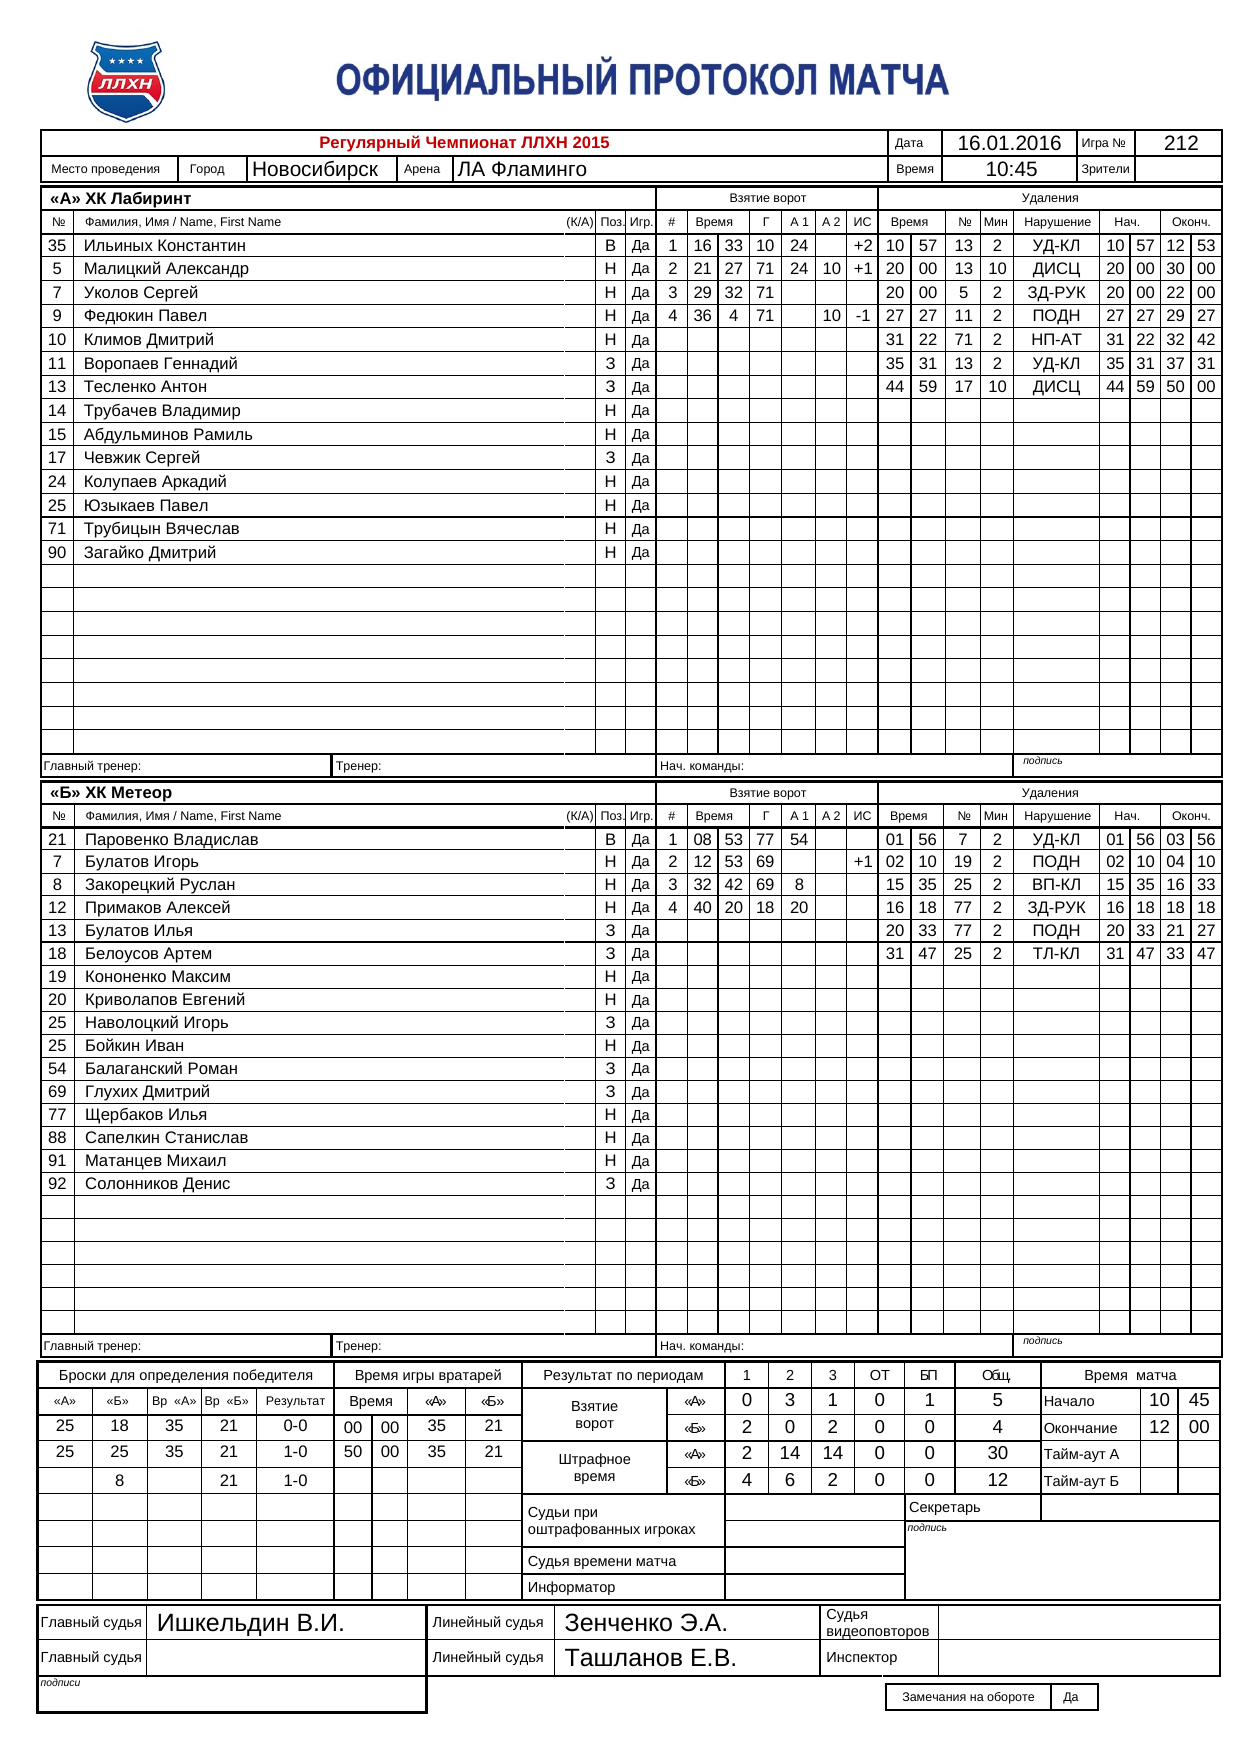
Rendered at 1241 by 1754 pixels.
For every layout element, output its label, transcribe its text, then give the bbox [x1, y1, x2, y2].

table_cell [816, 328, 846, 351]
table_cell [981, 565, 1013, 587]
table_cell Да [626, 1012, 655, 1033]
table_cell [39, 1521, 92, 1546]
table_cell [1014, 1242, 1099, 1264]
table_cell [657, 494, 687, 516]
table_cell [335, 1574, 371, 1599]
table_cell [847, 683, 877, 706]
table_cell [1192, 565, 1221, 587]
table_cell [74, 565, 564, 587]
table_cell [565, 518, 595, 540]
table_cell 12 [42, 896, 74, 918]
table_cell [750, 1219, 781, 1241]
table_cell [782, 707, 815, 729]
table_cell [939, 1640, 1219, 1675]
table_cell [202, 1494, 256, 1520]
table_cell [657, 376, 687, 398]
table_cell [719, 1173, 749, 1195]
table_cell [847, 376, 877, 398]
table_cell [816, 1288, 846, 1310]
table_cell [1192, 989, 1221, 1011]
table_cell [939, 1606, 1219, 1639]
table_cell [565, 494, 595, 516]
table_cell [782, 920, 815, 941]
table_cell З [596, 943, 625, 964]
table_cell № [42, 211, 73, 233]
table_cell 01 [879, 829, 910, 849]
table_cell [202, 1547, 256, 1573]
table_cell 0 [726, 1389, 768, 1413]
table_cell 2 [981, 943, 1013, 964]
table_header Время игры вратарей [335, 1363, 521, 1387]
table_cell 18 [750, 896, 781, 918]
table_cell [816, 399, 846, 422]
table_cell [816, 920, 846, 941]
table_cell [912, 1127, 943, 1149]
table_cell [847, 446, 877, 469]
table_cell 5 [42, 257, 73, 280]
table_cell [782, 1265, 815, 1287]
table_cell 17 [42, 446, 73, 469]
table_cell [847, 1219, 877, 1241]
table_cell Да [626, 352, 655, 374]
table_cell [847, 896, 877, 918]
table_cell Тренер: [333, 755, 655, 776]
table_cell Да [626, 446, 655, 469]
table_cell [1014, 730, 1099, 753]
table_cell [719, 1196, 749, 1218]
table_cell [946, 588, 980, 611]
table_cell [750, 1058, 781, 1079]
table_cell [565, 470, 595, 493]
table_cell Да [626, 920, 655, 941]
table_cell [1131, 636, 1160, 658]
table_cell [1014, 659, 1099, 682]
table_cell [981, 1196, 1013, 1218]
table_cell Игр. [626, 805, 655, 826]
table_cell [719, 470, 749, 493]
table_cell [1131, 1058, 1160, 1079]
table_cell [816, 423, 846, 445]
table_cell 20 [719, 896, 749, 918]
table_cell Нарушение [1014, 211, 1099, 233]
table_cell [1192, 1104, 1221, 1126]
table_cell 19 [944, 850, 980, 872]
table_cell [657, 328, 687, 351]
table_cell [750, 494, 781, 516]
table_cell [719, 541, 749, 564]
table_cell [657, 683, 687, 706]
table_cell 8 [93, 1468, 147, 1493]
table_cell [688, 1104, 717, 1126]
table_cell [981, 1288, 1013, 1310]
table_cell [946, 446, 980, 469]
table_cell [257, 1547, 333, 1573]
table_cell [1192, 1012, 1221, 1033]
table_cell [946, 494, 980, 516]
table_cell [912, 989, 943, 1011]
table_cell [428, 1677, 882, 1711]
table_cell [1161, 1035, 1190, 1057]
table_cell 18 [42, 943, 74, 964]
table_cell [719, 399, 749, 422]
table_cell 35 [912, 874, 943, 895]
table_cell [981, 730, 1013, 753]
table_cell [750, 376, 781, 398]
table_cell [981, 1104, 1013, 1126]
table_cell [912, 683, 945, 706]
table_cell [1100, 989, 1129, 1011]
table_cell [879, 1242, 910, 1264]
table_cell [719, 966, 749, 987]
table_cell «А» [668, 1389, 724, 1413]
table_cell 0 [769, 1415, 811, 1440]
table_cell 6 [769, 1468, 811, 1493]
table_cell Н [596, 896, 625, 918]
table_cell 18 [93, 1416, 147, 1440]
table_cell [257, 1494, 333, 1520]
table_cell [565, 989, 595, 1011]
table_cell [1100, 541, 1129, 564]
table_cell 2 [812, 1415, 854, 1440]
table_cell [626, 683, 655, 706]
table_cell 17 [946, 376, 980, 398]
table_cell 35 [879, 352, 910, 374]
table_cell 35 [408, 1441, 465, 1467]
table_cell [1100, 588, 1129, 611]
table_cell 44 [1100, 376, 1129, 398]
table_cell [688, 659, 717, 682]
table_cell [373, 1547, 407, 1573]
table_cell Начало [1042, 1389, 1140, 1413]
table_cell [1100, 423, 1129, 445]
table_cell [626, 1311, 655, 1333]
table_cell [981, 1058, 1013, 1079]
table_cell [1192, 446, 1221, 469]
table_cell [847, 565, 877, 587]
picture [5, 28, 1179, 129]
table_cell [657, 588, 687, 611]
table_cell [626, 588, 655, 611]
table_cell +1 [847, 257, 877, 280]
table_cell [750, 470, 781, 493]
table_cell Кононенко Максим [75, 966, 564, 987]
table_cell 24 [782, 257, 815, 280]
table_cell [657, 1012, 687, 1033]
table_cell Тайм-аут А [1042, 1441, 1140, 1467]
table_cell [1161, 1012, 1190, 1033]
table_cell 00 [912, 281, 945, 303]
table_cell Уколов Сергей [74, 281, 564, 303]
table_cell А 2 [816, 211, 846, 233]
table_cell [1014, 446, 1099, 469]
table_cell Да [626, 518, 655, 540]
table_cell [1192, 1035, 1221, 1057]
table_cell [981, 1150, 1013, 1172]
table_cell [75, 1242, 564, 1264]
table_cell [946, 707, 980, 729]
table_cell [1131, 588, 1160, 611]
table_cell Вр «Б» [202, 1389, 256, 1413]
table_cell 2 [981, 850, 1013, 872]
table_cell ЗД-РУК [1014, 896, 1099, 918]
table_cell [1141, 1468, 1177, 1493]
table_cell [879, 446, 910, 469]
table_cell [148, 1574, 201, 1599]
table_cell Да [626, 896, 655, 918]
table_cell Время [879, 211, 945, 233]
table_cell Щербаков Илья [75, 1104, 564, 1126]
table_cell [847, 612, 877, 634]
table_cell 21 [1161, 920, 1190, 941]
table_cell [565, 565, 595, 587]
table_cell [750, 446, 781, 469]
table_cell [596, 612, 625, 634]
table_cell подпись [906, 1522, 1219, 1599]
table_cell [1161, 446, 1190, 469]
table_cell [1100, 1058, 1129, 1079]
table_cell 27 [1192, 305, 1221, 327]
table_cell [750, 328, 781, 351]
table_cell [816, 1081, 846, 1103]
table_cell Штрафное время [523, 1442, 666, 1493]
table_cell 33 [1161, 943, 1190, 964]
table_cell Да [626, 1104, 655, 1126]
table_cell [688, 1035, 717, 1057]
table_cell [816, 446, 846, 469]
table_cell Да [626, 470, 655, 493]
table_cell [816, 659, 846, 682]
table_cell [912, 494, 945, 516]
table_cell 4 [726, 1468, 768, 1493]
table_cell [565, 636, 595, 658]
table_cell [1100, 1081, 1129, 1103]
table_cell [466, 1547, 521, 1573]
table_cell [719, 352, 749, 374]
table_cell [981, 1265, 1013, 1287]
table_cell [879, 1173, 910, 1195]
table_cell [816, 1196, 846, 1218]
table_cell [782, 281, 815, 303]
table_cell [944, 1288, 980, 1310]
table_cell [816, 850, 846, 872]
table_cell Н [596, 1035, 625, 1057]
table_cell [1192, 1311, 1221, 1333]
table_cell 25 [42, 1035, 74, 1057]
table_cell 5 [946, 281, 980, 303]
table_cell [565, 683, 595, 706]
table_cell [1100, 470, 1129, 493]
table_cell [148, 1547, 201, 1573]
table_cell [944, 1150, 980, 1172]
table_cell [565, 281, 595, 303]
table_cell [883, 1677, 1220, 1681]
table_cell [626, 1196, 655, 1218]
table_cell 25 [93, 1441, 147, 1467]
table_cell Загайко Дмитрий [74, 541, 564, 564]
table_cell [1131, 1035, 1160, 1057]
table_cell [1131, 966, 1160, 987]
table_cell [1014, 541, 1099, 564]
table_cell [912, 1265, 943, 1287]
table_cell [981, 636, 1013, 658]
table_cell 69 [750, 874, 781, 895]
table_cell [719, 565, 749, 587]
table_cell [408, 1574, 465, 1599]
table_cell Фамилия, Имя / Name, First Name [74, 211, 565, 233]
table_cell [847, 1035, 877, 1057]
table_cell [719, 1150, 749, 1172]
table_cell [1131, 1012, 1160, 1033]
table_cell З [596, 1058, 625, 1079]
table_cell 10 [1100, 235, 1129, 256]
table_cell 71 [750, 257, 781, 280]
table_cell [657, 989, 687, 1011]
table_cell [719, 989, 749, 1011]
table_cell [719, 494, 749, 516]
table_header Да [1052, 1685, 1097, 1709]
table_cell [750, 683, 781, 706]
table_cell Да [626, 305, 655, 327]
table_cell [847, 829, 877, 849]
table_cell 03 [1161, 829, 1190, 849]
table_cell 2 [726, 1442, 768, 1467]
table_cell [816, 683, 846, 706]
table_cell Оконч. [1161, 805, 1221, 826]
table_cell [657, 399, 687, 422]
table_cell [75, 1196, 564, 1218]
table_cell [847, 943, 877, 964]
table_cell [847, 1311, 877, 1333]
table_cell [1161, 565, 1190, 587]
table_cell [688, 1196, 717, 1218]
table_cell 00 [1192, 376, 1221, 398]
table_cell [1100, 707, 1129, 729]
table_cell [1131, 707, 1160, 729]
table_cell Климов Дмитрий [74, 328, 564, 351]
table_cell [596, 683, 625, 706]
table_cell [750, 588, 781, 611]
table_cell [879, 989, 910, 1011]
table_cell [626, 730, 655, 753]
table_cell 24 [42, 470, 73, 493]
table_cell 2 [981, 896, 1013, 918]
table_header Время матча [1042, 1363, 1219, 1387]
table_cell 7 [944, 829, 980, 849]
table_cell 00 [912, 257, 945, 280]
table_cell [1131, 1288, 1160, 1310]
table_cell 69 [42, 1081, 74, 1103]
table_cell Глухих Дмитрий [75, 1081, 564, 1103]
table_cell 10 [1141, 1389, 1177, 1413]
table_cell Вр «А» [148, 1389, 201, 1413]
table_cell -1 [847, 305, 877, 327]
table_cell 10:45 [943, 157, 1076, 181]
table_cell [912, 1196, 943, 1218]
table_cell [565, 1058, 595, 1079]
table_cell 77 [944, 920, 980, 941]
table_cell [657, 659, 687, 682]
table_cell [688, 1058, 717, 1079]
table_cell Н [596, 1150, 625, 1172]
table_cell [750, 541, 781, 564]
table_cell [726, 1521, 904, 1546]
table_cell [74, 659, 564, 682]
table_cell [596, 1196, 625, 1218]
table_cell [750, 565, 781, 587]
table_cell [782, 1219, 815, 1241]
table_cell 2 [812, 1468, 854, 1493]
table_cell Главный судья [39, 1640, 146, 1675]
table_cell [75, 1288, 564, 1310]
table_cell Н [596, 1104, 625, 1126]
table_cell Да [626, 1058, 655, 1079]
table_cell Криволапов Евгений [75, 989, 564, 1011]
table_cell [847, 1150, 877, 1172]
table_cell [1014, 683, 1099, 706]
table_cell 54 [42, 1058, 74, 1079]
table_cell [782, 518, 815, 540]
table_cell [42, 730, 73, 753]
table_cell [1161, 612, 1190, 634]
table_cell [981, 399, 1013, 422]
table_cell Паровенко Владислав [75, 829, 564, 849]
table_cell 22 [1131, 328, 1160, 351]
table_cell [912, 1104, 943, 1126]
table_cell [1100, 446, 1129, 469]
table_cell [42, 636, 73, 658]
table_cell [912, 966, 943, 987]
table_cell 32 [688, 874, 717, 895]
table_cell Н [596, 328, 625, 351]
table_cell [879, 1081, 910, 1103]
table_cell 16 [1161, 874, 1190, 895]
table_cell [657, 920, 687, 941]
table_cell 00 [373, 1416, 407, 1440]
table_cell Мин [981, 211, 1013, 233]
table_cell [782, 423, 815, 445]
table_header Взятие ворот [657, 188, 877, 209]
table_cell Взятие ворот [523, 1389, 666, 1440]
table_cell Оконч. [1161, 211, 1221, 233]
table_cell Абдульминов Рамиль [74, 423, 564, 445]
table_cell [981, 423, 1013, 445]
table_cell [782, 683, 815, 706]
table_cell 25 [42, 494, 73, 516]
table_cell ДИСЦ [1014, 376, 1099, 398]
table_cell 35 [1131, 874, 1160, 895]
table_cell [688, 1311, 717, 1333]
table_cell 31 [1192, 352, 1221, 374]
table_cell В [596, 235, 625, 256]
table_cell [596, 730, 625, 753]
table_cell [879, 1150, 910, 1172]
table_cell [657, 636, 687, 658]
table_cell [688, 1173, 717, 1195]
table_cell [847, 281, 877, 303]
table_cell Н [596, 257, 625, 280]
table_cell [1161, 541, 1190, 564]
table_cell Мин [981, 805, 1013, 826]
table_cell [1161, 470, 1190, 493]
table_cell [1014, 1035, 1099, 1057]
table_cell [202, 1521, 256, 1546]
table_cell [816, 1173, 846, 1195]
table_cell (К/А) [565, 805, 595, 826]
table_cell [1161, 1265, 1190, 1287]
table_cell [42, 1288, 74, 1310]
table_cell «Б» [668, 1415, 724, 1440]
table_cell [847, 1196, 877, 1218]
table_cell [148, 1494, 201, 1520]
table_cell [1192, 707, 1221, 729]
table_cell [816, 829, 846, 849]
table_cell [726, 1548, 904, 1573]
table_cell 35 [148, 1416, 201, 1440]
table_cell [565, 1311, 595, 1333]
table_cell [782, 1058, 815, 1079]
table_cell ЗД-РУК [1014, 281, 1099, 303]
table_cell [782, 305, 815, 327]
table_cell [1131, 1081, 1160, 1103]
table_cell 25 [944, 943, 980, 964]
table_cell Время [688, 805, 749, 826]
table_cell [816, 1265, 846, 1287]
table_cell [946, 730, 980, 753]
table_cell [688, 1150, 717, 1172]
table_cell [147, 1640, 425, 1675]
table_cell [1161, 588, 1190, 611]
table_cell Да [626, 1035, 655, 1057]
table_cell [1100, 1288, 1129, 1310]
table_cell [912, 541, 945, 564]
table_cell [879, 636, 910, 658]
table_cell [39, 1494, 92, 1520]
table_cell [847, 541, 877, 564]
table_cell [1192, 1196, 1221, 1218]
table_header Игра № [1078, 131, 1134, 155]
table_cell [1161, 1081, 1190, 1103]
table_cell [981, 588, 1013, 611]
table_cell [373, 1574, 407, 1599]
table_cell 10 [816, 305, 846, 327]
table_cell 33 [1131, 920, 1160, 941]
table_cell Да [626, 1127, 655, 1149]
table_cell [408, 1521, 465, 1546]
table_cell [1192, 399, 1221, 422]
table_cell [74, 707, 564, 729]
table_cell 0 [855, 1442, 904, 1467]
table_cell [879, 423, 910, 445]
table_cell 15 [879, 874, 910, 895]
table_cell 21 [202, 1416, 256, 1440]
table_cell Результат [257, 1389, 333, 1413]
table_cell 21 [466, 1416, 521, 1440]
table_cell [42, 612, 73, 634]
table_cell 10 [1192, 850, 1221, 872]
table_cell Секретарь [906, 1495, 1040, 1520]
table_cell 45 [1179, 1389, 1219, 1413]
table_cell З [596, 376, 625, 398]
table_cell [782, 659, 815, 682]
table_cell [782, 399, 815, 422]
table_cell [782, 376, 815, 398]
table_cell [565, 829, 595, 849]
table_cell Тренер: [333, 1335, 655, 1356]
table_cell Юзыкаев Павел [74, 494, 564, 516]
table_cell [1131, 446, 1160, 469]
table_header Броски для определения победителя [39, 1363, 333, 1387]
table_cell З [596, 1081, 625, 1103]
table_cell [816, 281, 846, 303]
table_cell подпись [1014, 755, 1221, 776]
table_cell Воропаев Геннадий [74, 352, 564, 374]
table_cell 24 [782, 235, 815, 256]
table_cell [944, 1242, 980, 1264]
table_cell [944, 1265, 980, 1287]
table_cell Да [626, 494, 655, 516]
table_cell 31 [879, 943, 910, 964]
table_cell [879, 541, 910, 564]
table_cell [1014, 966, 1099, 987]
table_cell 20 [879, 281, 910, 303]
table_cell [657, 707, 687, 729]
table_cell Время [879, 805, 943, 826]
table_header Замечания на обороте [887, 1685, 1050, 1709]
table_cell [1014, 1288, 1099, 1310]
table_cell Поз. [596, 805, 625, 826]
table_cell [719, 730, 749, 753]
table_cell «Б» [93, 1389, 147, 1413]
table_cell [688, 1242, 717, 1264]
table_cell [946, 470, 980, 493]
table_cell [657, 470, 687, 493]
table_cell [981, 446, 1013, 469]
table_cell [719, 446, 749, 469]
table_cell 56 [1192, 829, 1221, 849]
table_cell [565, 1104, 595, 1126]
table_cell [719, 1127, 749, 1149]
table_cell [1100, 1173, 1129, 1195]
table_cell 18 [1131, 896, 1160, 918]
table_cell [981, 612, 1013, 634]
table_cell Линейный судья [428, 1606, 554, 1639]
table_cell Главный тренер: [42, 755, 330, 776]
table_cell Да [626, 257, 655, 280]
table_cell 11 [42, 352, 73, 374]
table_cell 3 [769, 1389, 811, 1413]
table_cell [626, 659, 655, 682]
table_cell [719, 1219, 749, 1241]
table_cell 30 [1161, 257, 1190, 280]
table_cell Да [626, 874, 655, 895]
table_cell [782, 943, 815, 964]
table_cell 13 [42, 376, 73, 398]
table_cell [816, 989, 846, 1011]
table_cell Ильиных Константин [74, 235, 564, 256]
table_cell Информатор [523, 1575, 724, 1599]
table_cell Судьи при оштрафованных игроках [523, 1495, 724, 1546]
table_cell 3 [657, 874, 687, 895]
table_cell 32 [719, 281, 749, 303]
table_cell [1014, 588, 1099, 611]
table_cell [719, 612, 749, 634]
table_cell [981, 1173, 1013, 1195]
table_cell [1100, 966, 1129, 987]
table_cell [373, 1494, 407, 1520]
table_cell [688, 920, 717, 941]
table_cell 27 [912, 305, 945, 327]
table_cell 13 [42, 920, 74, 941]
table_cell [657, 446, 687, 469]
table_cell 12 [956, 1468, 1040, 1493]
table_cell 91 [42, 1150, 74, 1172]
table_cell [688, 423, 717, 445]
table_cell В [596, 829, 625, 849]
table_cell [981, 966, 1013, 987]
table_cell [74, 588, 564, 611]
table_cell Да [626, 281, 655, 303]
table_cell [912, 446, 945, 469]
table_cell [565, 1265, 595, 1287]
table_cell [847, 920, 877, 941]
table_cell [1014, 1311, 1099, 1333]
table_cell [565, 305, 595, 327]
table_cell [657, 1035, 687, 1057]
table_cell Примаков Алексей [75, 896, 564, 918]
table_cell [1014, 565, 1099, 587]
table_cell 31 [879, 328, 910, 351]
table_cell [1014, 1196, 1099, 1218]
table_cell [75, 1265, 564, 1287]
table_cell [1100, 1311, 1129, 1333]
table_cell 2 [981, 281, 1013, 303]
table_cell [596, 565, 625, 587]
table_cell [750, 730, 781, 753]
table_cell [750, 636, 781, 658]
table_cell [565, 1219, 595, 1241]
table_cell З [596, 352, 625, 374]
table_cell Г [750, 805, 781, 826]
table_cell [719, 1288, 749, 1310]
table_cell 36 [688, 305, 717, 327]
table_cell [565, 328, 595, 351]
table_cell Окончание [1042, 1415, 1140, 1440]
table_cell [688, 989, 717, 1011]
table_cell [565, 707, 595, 729]
table_cell Трубачев Владимир [74, 399, 564, 422]
table_cell [816, 518, 846, 540]
table_cell 40 [688, 896, 717, 918]
table_cell [1161, 1242, 1190, 1264]
table_cell [1100, 1012, 1129, 1033]
table_cell [565, 1150, 595, 1172]
table_cell [1136, 157, 1221, 181]
table_cell [688, 943, 717, 964]
table_cell [719, 1265, 749, 1287]
table_cell [688, 376, 717, 398]
table_cell [879, 1265, 910, 1287]
table_cell [257, 1521, 333, 1546]
table_cell [335, 1494, 371, 1520]
table_cell [847, 636, 877, 658]
table_cell Да [626, 850, 655, 872]
table_cell [912, 1081, 943, 1103]
table_cell Н [596, 423, 625, 445]
table_header 212 [1136, 131, 1221, 155]
table_cell 35 [408, 1416, 465, 1440]
table_cell 57 [1131, 235, 1160, 256]
table_cell [1192, 1150, 1221, 1172]
table_cell [1014, 494, 1099, 516]
table_cell [1131, 1311, 1160, 1333]
table_cell Н [596, 399, 625, 422]
table_cell 56 [1131, 829, 1160, 849]
table_cell [719, 920, 749, 941]
table_cell [565, 1012, 595, 1033]
table_cell 25 [42, 1012, 74, 1033]
table_cell [981, 1242, 1013, 1264]
table_cell [626, 565, 655, 587]
table_cell [847, 707, 877, 729]
table_cell [688, 446, 717, 469]
table_cell [408, 1547, 465, 1573]
table_cell 10 [981, 376, 1013, 398]
table_cell 13 [946, 352, 980, 374]
table_cell [1014, 1173, 1099, 1195]
table_cell [750, 1311, 781, 1333]
table_cell [782, 446, 815, 469]
table_cell [879, 470, 910, 493]
table_cell [1131, 1150, 1160, 1172]
table_cell Ишкельдин В.И. [147, 1606, 425, 1639]
table_cell [1099, 1682, 1220, 1711]
table_cell [719, 423, 749, 445]
table_cell [750, 943, 781, 964]
table_cell [782, 1311, 815, 1333]
table_cell [879, 399, 910, 422]
table_cell [782, 966, 815, 987]
table_cell 33 [912, 920, 943, 941]
table_cell [981, 1012, 1013, 1033]
table_cell [565, 399, 595, 422]
table_cell [1192, 730, 1221, 753]
table_cell [688, 730, 717, 753]
table_cell 13 [946, 257, 980, 280]
table_cell 71 [750, 305, 781, 327]
table_cell [657, 565, 687, 587]
table_cell [944, 1173, 980, 1195]
table_cell «Б » [466, 1389, 521, 1413]
table_cell [42, 565, 73, 587]
table_cell З [596, 446, 625, 469]
table_cell [39, 1468, 92, 1493]
table_cell [782, 636, 815, 658]
table_cell [750, 989, 781, 1011]
table_cell [596, 1265, 625, 1287]
table_cell А 1 [782, 805, 815, 826]
table_header Взятие ворот [657, 783, 877, 803]
table_cell Город [179, 157, 246, 181]
table_cell Г [750, 211, 781, 233]
table_cell [1192, 683, 1221, 706]
table_cell [847, 1288, 877, 1310]
table_cell [596, 1219, 625, 1241]
table_cell [657, 1265, 687, 1287]
table_cell [1192, 659, 1221, 682]
table_cell [257, 1574, 333, 1599]
table_cell [816, 896, 846, 918]
table_cell [75, 1311, 564, 1333]
table_cell [816, 1242, 846, 1264]
table_cell [879, 683, 910, 706]
table_cell [1131, 1196, 1160, 1218]
table_cell [688, 470, 717, 493]
table_cell Трубицын Вячеслав [74, 518, 564, 540]
table_header 2 [769, 1363, 811, 1387]
table_cell Главный тренер: [42, 1335, 330, 1356]
table_cell [1131, 1104, 1160, 1126]
table_cell [750, 1265, 781, 1287]
table_cell [565, 446, 595, 469]
table_cell [719, 1104, 749, 1126]
table_cell 18 [1161, 896, 1190, 918]
table_cell [719, 659, 749, 682]
table_cell 22 [912, 328, 945, 351]
table_cell [750, 1196, 781, 1218]
table_cell +1 [847, 850, 877, 872]
table_cell 15 [1100, 874, 1129, 895]
table_cell [726, 1495, 904, 1520]
table_cell 21 [202, 1468, 256, 1493]
table_cell [782, 850, 815, 872]
table_cell Н [596, 850, 625, 872]
table_cell # [657, 805, 687, 826]
table_cell 2 [981, 352, 1013, 374]
table_cell 20 [1100, 920, 1129, 941]
table_cell [1100, 1035, 1129, 1057]
table_cell 31 [912, 352, 945, 374]
table_cell 69 [750, 850, 781, 872]
table_cell [847, 1127, 877, 1149]
table_cell [719, 588, 749, 611]
table_cell Н [596, 518, 625, 540]
table_cell [1131, 1265, 1160, 1287]
table_cell Белоусов Артем [75, 943, 564, 964]
table_cell УД-КЛ [1014, 235, 1099, 256]
table_cell [750, 518, 781, 540]
table_cell [1100, 565, 1129, 587]
table_cell [782, 1012, 815, 1033]
table_cell [93, 1547, 147, 1573]
table_header Удаления [879, 188, 1221, 209]
table_cell [719, 1035, 749, 1057]
table_cell [148, 1521, 201, 1546]
table_cell 7 [42, 281, 73, 303]
table_cell [39, 1547, 92, 1573]
table_cell [816, 1311, 846, 1333]
table_cell [565, 541, 595, 564]
table_cell [1192, 494, 1221, 516]
table_cell 13 [946, 235, 980, 256]
table_cell «Б» [668, 1468, 724, 1493]
table_cell [688, 399, 717, 422]
table_cell [373, 1468, 407, 1493]
table_cell [847, 1104, 877, 1126]
table_cell [750, 352, 781, 374]
table_cell [1161, 966, 1190, 987]
table_cell З [596, 920, 625, 941]
table_cell [1192, 1242, 1221, 1264]
table_cell [782, 730, 815, 753]
table_cell [726, 1575, 904, 1599]
table_cell [1192, 1173, 1221, 1195]
table_cell [816, 1104, 846, 1126]
table_cell [946, 659, 980, 682]
table_cell [719, 707, 749, 729]
table_cell Зрители [1078, 157, 1134, 181]
table_cell Новосибирск [248, 157, 396, 181]
table_cell [1131, 683, 1160, 706]
table_cell 9 [42, 305, 73, 327]
table_cell [847, 1081, 877, 1103]
table_cell Н [596, 874, 625, 895]
table_cell [981, 1311, 1013, 1333]
table_cell [1161, 683, 1190, 706]
table_cell [782, 1173, 815, 1195]
table_cell Чевжик Сергей [74, 446, 564, 469]
table_cell [946, 683, 980, 706]
table_cell 35 [42, 235, 73, 256]
table_cell [688, 1012, 717, 1033]
table_cell [335, 1547, 371, 1573]
table_cell [1161, 494, 1190, 516]
table_cell [912, 423, 945, 445]
table_cell Тесленко Антон [74, 376, 564, 398]
table_cell Н [596, 470, 625, 493]
table_cell [912, 470, 945, 493]
table_cell 00 [1192, 281, 1221, 303]
table_cell [912, 1311, 943, 1333]
table_cell [1042, 1495, 1219, 1520]
table_cell (К/А) [565, 211, 595, 233]
table_cell [816, 1035, 846, 1057]
table_cell [946, 541, 980, 564]
table_cell 2 [981, 920, 1013, 941]
table_cell 0 [905, 1442, 954, 1467]
table_cell [1161, 423, 1190, 445]
table_cell [847, 1242, 877, 1264]
table_cell Да [626, 541, 655, 564]
table_cell [1161, 1150, 1190, 1172]
table_cell [981, 1127, 1013, 1149]
table_cell 30 [956, 1442, 1040, 1467]
table_cell [912, 1150, 943, 1172]
table_cell [782, 1035, 815, 1057]
table_cell [1192, 1127, 1221, 1149]
table_cell [75, 1219, 564, 1241]
table_cell [1161, 1219, 1190, 1241]
table_cell 47 [1131, 943, 1160, 964]
table_cell 29 [688, 281, 717, 303]
table_cell [657, 1288, 687, 1310]
table_cell № [946, 211, 980, 233]
table_cell [750, 1127, 781, 1149]
table_cell [565, 588, 595, 611]
table_cell [657, 1196, 687, 1218]
table_cell [782, 1081, 815, 1103]
table_cell Малицкий Александр [74, 257, 564, 280]
table_cell # [657, 211, 687, 233]
table_cell [912, 565, 945, 587]
table_cell 2 [726, 1415, 768, 1440]
table_cell [335, 1468, 371, 1493]
table_cell 16 [688, 235, 717, 256]
table_cell 2 [981, 874, 1013, 895]
table_cell [373, 1521, 407, 1546]
table_cell [1161, 518, 1190, 540]
table_cell 59 [1131, 376, 1160, 398]
table_cell Булатов Игорь [75, 850, 564, 872]
table_cell «А» [408, 1389, 465, 1413]
table_cell 00 [335, 1416, 371, 1440]
table_cell [1014, 707, 1099, 729]
table_cell 18 [1192, 896, 1221, 918]
table_cell [944, 989, 980, 1011]
table_cell [626, 1265, 655, 1287]
table_cell 02 [879, 850, 910, 872]
table_cell [1161, 1288, 1190, 1310]
table_cell [750, 659, 781, 682]
table_cell [1192, 612, 1221, 634]
table_cell 54 [782, 829, 815, 849]
table_cell 10 [981, 257, 1013, 280]
table_cell 47 [1192, 943, 1221, 964]
table_cell 27 [1100, 305, 1129, 327]
table_cell А 1 [782, 211, 815, 233]
table_cell Да [626, 1150, 655, 1172]
table_cell [981, 1219, 1013, 1241]
table_cell [847, 659, 877, 682]
table_cell Да [626, 943, 655, 964]
table_cell А 2 [816, 805, 846, 826]
table_cell [750, 707, 781, 729]
table_cell 2 [657, 257, 687, 280]
table_cell [847, 588, 877, 611]
table_cell Н [596, 494, 625, 516]
table_cell НП-АТ [1014, 328, 1099, 351]
table_cell [565, 730, 595, 753]
table_cell [1014, 399, 1099, 422]
table_cell [1161, 707, 1190, 729]
table_cell [816, 874, 846, 895]
table_cell [782, 1242, 815, 1264]
table_cell [74, 730, 564, 753]
table_cell [1192, 1081, 1221, 1103]
table_cell ЛА Фламинго [454, 157, 887, 181]
table_cell [596, 707, 625, 729]
table_cell [750, 920, 781, 941]
table_cell [657, 541, 687, 564]
table_cell [912, 636, 945, 658]
table_cell [879, 730, 910, 753]
table_cell [1192, 423, 1221, 445]
table_cell 53 [719, 829, 749, 849]
table_cell [847, 989, 877, 1011]
table_cell 21 [202, 1441, 256, 1467]
table_cell [1161, 1196, 1190, 1218]
table_cell [981, 470, 1013, 493]
table_cell [42, 1311, 74, 1333]
table_cell [946, 423, 980, 445]
table_cell З [596, 1012, 625, 1033]
table_cell 1 [812, 1389, 854, 1413]
table_cell 19 [42, 966, 74, 987]
table_cell 1 [905, 1389, 954, 1413]
table_cell [879, 518, 910, 540]
table_cell 77 [42, 1104, 74, 1126]
table_cell [1131, 730, 1160, 753]
table_header Результат по периодам [523, 1363, 724, 1387]
table_cell [719, 943, 749, 964]
table_cell 4 [956, 1415, 1040, 1440]
table_cell 32 [1161, 328, 1190, 351]
table_cell [42, 1242, 74, 1264]
table_cell 14 [42, 399, 73, 422]
table_cell [1131, 659, 1160, 682]
table_cell [944, 1311, 980, 1333]
table_cell [565, 352, 595, 374]
table_cell Да [626, 399, 655, 422]
table_cell 4 [657, 896, 687, 918]
table_cell Время [889, 157, 941, 181]
table_cell ТЛ-КЛ [1014, 943, 1099, 964]
table_cell [1014, 1058, 1099, 1079]
table_cell Игр. [626, 211, 655, 233]
table_cell Наволоцкий Игорь [75, 1012, 564, 1033]
table_cell [1192, 966, 1221, 987]
table_cell 2 [981, 235, 1013, 256]
table_cell [879, 588, 910, 611]
table_cell [93, 1574, 147, 1599]
table_cell [946, 518, 980, 540]
table_cell [596, 1311, 625, 1333]
table_cell Да [626, 1173, 655, 1195]
table_cell [565, 423, 595, 445]
table_cell 2 [657, 850, 687, 872]
table_cell [1192, 518, 1221, 540]
table_cell [1100, 1150, 1129, 1172]
table_cell 56 [912, 829, 943, 849]
table_cell [879, 1035, 910, 1057]
table_cell № [944, 805, 980, 826]
table_cell [782, 541, 815, 564]
table_cell [626, 1288, 655, 1310]
table_cell [816, 1012, 846, 1033]
table_cell 44 [879, 376, 910, 398]
table_cell [1014, 1104, 1099, 1126]
table_header 16.01.2016 [943, 131, 1076, 155]
table_cell +2 [847, 235, 877, 256]
table_cell [719, 1012, 749, 1033]
table_cell 14 [769, 1442, 811, 1467]
table_cell [335, 1521, 371, 1546]
table_cell [1100, 612, 1129, 634]
table_cell [1100, 518, 1129, 540]
table_cell Нач. [1100, 805, 1160, 826]
table_cell [912, 1012, 943, 1033]
table_cell [944, 1196, 980, 1218]
table_cell Да [626, 423, 655, 445]
table_cell [816, 943, 846, 964]
table_cell [1131, 494, 1160, 516]
table_cell [847, 1058, 877, 1079]
table_cell [847, 874, 877, 895]
table_cell Сапелкин Станислав [75, 1127, 564, 1149]
table_cell [1131, 565, 1160, 587]
table_cell 47 [912, 943, 943, 964]
table_cell Время [688, 211, 749, 233]
table_cell [1014, 423, 1099, 445]
table_cell [1179, 1441, 1219, 1467]
table_cell [750, 1288, 781, 1310]
table_cell [847, 518, 877, 540]
table_cell [42, 1196, 74, 1218]
table_cell [750, 399, 781, 422]
table_cell 20 [1100, 257, 1129, 280]
table_cell [1192, 1265, 1221, 1287]
table_cell [596, 659, 625, 682]
table_cell [565, 1127, 595, 1149]
table_cell 21 [688, 257, 717, 280]
table_cell [657, 612, 687, 634]
table_cell [565, 257, 595, 280]
table_cell [657, 518, 687, 540]
table_cell [782, 494, 815, 516]
table_cell [688, 683, 717, 706]
table_cell 08 [688, 829, 717, 849]
table_cell [782, 565, 815, 587]
table_cell Да [626, 376, 655, 398]
table_cell [1192, 470, 1221, 493]
table_cell [1100, 494, 1129, 516]
table_header 3 [812, 1363, 854, 1387]
table_cell 12 [1141, 1415, 1177, 1440]
table_cell [816, 1219, 846, 1241]
table_cell 14 [812, 1442, 854, 1467]
table_cell 10 [816, 257, 846, 280]
table_cell [944, 1127, 980, 1149]
table_cell [879, 1012, 910, 1033]
table_cell 20 [879, 257, 910, 280]
table_cell ВП-КЛ [1014, 874, 1099, 895]
table_cell [1161, 659, 1190, 682]
table_cell [1141, 1441, 1177, 1467]
table_cell [688, 1081, 717, 1103]
table_cell Нач. [1100, 211, 1160, 233]
table_cell [782, 612, 815, 634]
table_header Дата [889, 131, 941, 155]
table_cell [688, 565, 717, 587]
table_cell [719, 518, 749, 540]
table_cell [688, 1265, 717, 1287]
table_cell [816, 235, 846, 256]
table_cell [912, 1173, 943, 1195]
table_cell [565, 1173, 595, 1195]
table_cell [782, 1288, 815, 1310]
table_cell [816, 1150, 846, 1172]
table_cell [1100, 1196, 1129, 1218]
table_cell 00 [373, 1441, 407, 1467]
table_cell [782, 989, 815, 1011]
table_cell «А» [39, 1389, 92, 1413]
table_cell [1192, 541, 1221, 564]
table_cell [1014, 1081, 1099, 1103]
table_cell [816, 494, 846, 516]
table_cell [750, 1012, 781, 1033]
table_cell [981, 659, 1013, 682]
table_cell подпись [1014, 1335, 1221, 1356]
table_cell [1100, 399, 1129, 422]
table_cell 10 [879, 235, 910, 256]
table_cell 77 [944, 896, 980, 918]
table_cell [688, 541, 717, 564]
table_cell 00 [1179, 1415, 1219, 1440]
table_cell Да [626, 829, 655, 849]
table_cell 92 [42, 1173, 74, 1195]
table_cell [879, 966, 910, 987]
table_cell 20 [782, 896, 815, 918]
table_cell [1100, 659, 1129, 682]
table_cell [816, 565, 846, 587]
table_cell [847, 328, 877, 351]
table_cell [816, 707, 846, 729]
table_cell [688, 1127, 717, 1149]
table_cell [981, 1035, 1013, 1057]
table_cell [816, 1127, 846, 1149]
table_cell [93, 1494, 147, 1520]
table_cell З [596, 1173, 625, 1195]
table_cell [912, 707, 945, 729]
table_header БП [905, 1363, 954, 1387]
table_cell [565, 874, 595, 895]
table_cell ДИСЦ [1014, 257, 1099, 280]
table_cell [879, 1127, 910, 1149]
table_cell [42, 1265, 74, 1287]
table_cell 21 [42, 829, 74, 849]
table_cell [1014, 470, 1099, 493]
table_cell [657, 943, 687, 964]
table_header «Б» ХК Метеор [42, 783, 655, 803]
table_cell [879, 1219, 910, 1241]
table_cell Судья видеоповторов [821, 1606, 938, 1639]
table_cell [912, 518, 945, 540]
table_cell 59 [912, 376, 945, 398]
table_cell [657, 1058, 687, 1079]
table_cell [782, 1104, 815, 1126]
table_cell 35 [1100, 352, 1129, 374]
table_cell 1 [657, 829, 687, 849]
table_cell 57 [912, 235, 945, 256]
table_cell [912, 399, 945, 422]
table_cell [408, 1468, 465, 1493]
table_cell [750, 1242, 781, 1264]
table_cell [816, 1058, 846, 1079]
table_cell Фамилия, Имя / Name, First Name [75, 805, 565, 826]
table_cell [847, 1265, 877, 1287]
table_cell 31 [1100, 943, 1129, 964]
table_cell № [42, 805, 74, 826]
table_cell [148, 1468, 201, 1493]
table_cell Ташланов Е.В. [555, 1640, 819, 1675]
table_cell [944, 1012, 980, 1033]
table_cell [1014, 1219, 1099, 1241]
table_cell [750, 423, 781, 445]
table_cell Да [626, 966, 655, 987]
table_cell [1014, 989, 1099, 1011]
table_cell [565, 1081, 595, 1103]
table_cell 0 [855, 1389, 904, 1413]
table_cell [466, 1574, 521, 1599]
table_cell 71 [750, 281, 781, 303]
table_cell Н [596, 966, 625, 987]
table_cell 3 [657, 281, 687, 303]
table_header Общ. [956, 1363, 1040, 1387]
table_cell Зенченко Э.А. [555, 1606, 819, 1639]
table_cell [1161, 636, 1190, 658]
table_cell [981, 989, 1013, 1011]
table_cell 71 [42, 518, 73, 540]
table_cell [1161, 1311, 1190, 1333]
table_cell 11 [946, 305, 980, 327]
table_header Регулярный Чемпионат ЛЛХН 2015 [42, 131, 887, 155]
table_cell Нарушение [1014, 805, 1099, 826]
table_cell [466, 1521, 521, 1546]
table_cell [912, 1219, 943, 1241]
table_cell Инспектор [821, 1640, 938, 1675]
table_cell 88 [42, 1127, 74, 1149]
table_cell [719, 683, 749, 706]
table_cell [596, 636, 625, 658]
table_cell [816, 966, 846, 987]
table_cell [847, 423, 877, 445]
table_cell [42, 1219, 74, 1241]
table_cell [816, 352, 846, 374]
table_cell [1100, 1265, 1129, 1287]
table_cell [1014, 1127, 1099, 1149]
table_cell Булатов Илья [75, 920, 564, 941]
table_cell [879, 1311, 910, 1333]
table_cell [93, 1521, 147, 1546]
table_cell [816, 541, 846, 564]
table_cell 20 [879, 920, 910, 941]
table_cell 04 [1161, 850, 1190, 872]
table_cell [879, 565, 910, 587]
table_cell 29 [1161, 305, 1190, 327]
table_cell [626, 612, 655, 634]
table_cell Поз. [596, 211, 625, 233]
table_cell [657, 1081, 687, 1103]
table_cell Тайм-аут Б [1042, 1468, 1140, 1493]
table_cell [1161, 1058, 1190, 1079]
table_cell [657, 966, 687, 987]
table_cell 50 [1161, 376, 1190, 398]
table_cell [879, 1288, 910, 1310]
table_cell Да [626, 989, 655, 1011]
table_cell [688, 518, 717, 540]
table_cell [1131, 1242, 1160, 1264]
table_cell 7 [42, 850, 74, 872]
table_cell [944, 1219, 980, 1241]
table_cell [657, 1311, 687, 1333]
table_cell [688, 636, 717, 658]
table_cell [1131, 399, 1160, 422]
table_cell [1192, 1288, 1221, 1310]
table_cell [1131, 612, 1160, 634]
table_cell [626, 1242, 655, 1264]
table_cell Н [596, 1127, 625, 1149]
table_cell Арена [398, 157, 452, 181]
table_cell [626, 1219, 655, 1241]
table_cell [719, 1081, 749, 1103]
table_cell 01 [1100, 829, 1129, 849]
table_cell [879, 1058, 910, 1079]
table_cell 77 [750, 829, 781, 849]
table_cell [74, 683, 564, 706]
table_cell [1100, 636, 1129, 658]
table_cell [596, 1242, 625, 1264]
table_cell [1192, 588, 1221, 611]
table_cell [750, 1104, 781, 1126]
table_cell Н [596, 305, 625, 327]
table_cell [816, 376, 846, 398]
table_cell [1131, 423, 1160, 445]
table_cell Судья времени матча [523, 1548, 724, 1573]
table_cell Время [335, 1389, 407, 1413]
table_cell [816, 612, 846, 634]
table_cell 37 [1161, 352, 1190, 374]
table_cell [879, 659, 910, 682]
table_cell [42, 659, 73, 682]
table_cell Закорецкий Руслан [75, 874, 564, 895]
table_cell [750, 1150, 781, 1172]
table_cell Да [626, 1081, 655, 1103]
table_cell [1131, 541, 1160, 564]
table_cell 31 [1131, 352, 1160, 374]
table_cell Нач. команды: [657, 755, 1012, 776]
table_cell 27 [1131, 305, 1160, 327]
table_cell УД-КЛ [1014, 352, 1099, 374]
table_cell [688, 328, 717, 351]
table_cell [879, 612, 910, 634]
table_cell 2 [981, 305, 1013, 327]
table_cell [688, 494, 717, 516]
table_header Удаления [879, 783, 1221, 803]
table_cell Н [596, 281, 625, 303]
table_cell [626, 636, 655, 658]
table_cell [565, 850, 595, 872]
table_cell [750, 1035, 781, 1057]
table_cell Да [626, 328, 655, 351]
table_cell 22 [1161, 281, 1190, 303]
table_cell [912, 612, 945, 634]
table_cell 2 [981, 829, 1013, 849]
table_cell 0 [855, 1415, 904, 1440]
table_cell 5 [956, 1389, 1040, 1413]
table_cell [1192, 1058, 1221, 1079]
table_cell 31 [1100, 328, 1129, 351]
table_cell 1 [657, 235, 687, 256]
table_cell [912, 588, 945, 611]
table_cell 10 [912, 850, 943, 872]
table_cell 00 [1131, 281, 1160, 303]
table_cell 0 [905, 1468, 954, 1493]
table_cell Н [596, 989, 625, 1011]
table_cell Главный судья [39, 1606, 146, 1639]
table_cell [944, 1058, 980, 1079]
table_cell [782, 470, 815, 493]
table_cell [565, 1035, 595, 1057]
table_cell [946, 612, 980, 634]
table_cell [565, 376, 595, 398]
table_cell [912, 1242, 943, 1264]
table_cell Место проведения [42, 157, 177, 181]
table_cell 10 [42, 328, 73, 351]
table_cell 4 [719, 305, 749, 327]
table_cell 25 [944, 874, 980, 895]
table_cell [565, 1242, 595, 1264]
table_cell 1-0 [257, 1468, 333, 1493]
table_cell Колупаев Аркадий [74, 470, 564, 493]
table_cell 42 [1192, 328, 1221, 351]
table_cell [879, 707, 910, 729]
table_cell [912, 1035, 943, 1057]
table_cell Нач. команды: [657, 1335, 1012, 1356]
table_cell 0-0 [257, 1416, 333, 1440]
table_cell [847, 470, 877, 493]
table_cell 16 [879, 896, 910, 918]
table_cell 00 [1131, 257, 1160, 280]
table_cell 27 [1192, 920, 1221, 941]
table_cell [946, 565, 980, 587]
table_cell [1014, 612, 1099, 634]
table_cell Федюкин Павел [74, 305, 564, 327]
table_cell [816, 470, 846, 493]
table_cell [1161, 730, 1190, 753]
table_cell [1100, 1104, 1129, 1126]
table_cell [202, 1574, 256, 1599]
table_cell [596, 1288, 625, 1310]
table_cell [657, 1173, 687, 1195]
table_cell [657, 1219, 687, 1241]
table_cell 8 [42, 874, 74, 895]
table_cell [1014, 1150, 1099, 1172]
table_cell [946, 399, 980, 422]
table_cell [1100, 1127, 1129, 1149]
table_cell [688, 612, 717, 634]
table_cell [565, 943, 595, 964]
table_cell [688, 352, 717, 374]
table_cell [750, 612, 781, 634]
table_cell ПОДН [1014, 305, 1099, 327]
table_cell [1131, 1127, 1160, 1149]
table_cell [688, 1219, 717, 1241]
table_cell [657, 423, 687, 445]
table_cell 00 [1192, 257, 1221, 280]
table_cell 33 [1192, 874, 1221, 895]
table_cell [565, 896, 595, 918]
table_cell 90 [42, 541, 73, 564]
table_cell [847, 399, 877, 422]
table_cell [782, 352, 815, 374]
table_cell [912, 730, 945, 753]
table_cell Бойкин Иван [75, 1035, 564, 1057]
table_cell [1161, 989, 1190, 1011]
table_cell 27 [879, 305, 910, 327]
table_cell 20 [42, 989, 74, 1011]
table_cell [719, 1058, 749, 1079]
table_cell 71 [946, 328, 980, 351]
table_cell [719, 376, 749, 398]
table_cell [657, 730, 687, 753]
table_cell [657, 1150, 687, 1172]
table_cell [1014, 518, 1099, 540]
table_cell 1-0 [257, 1441, 333, 1467]
table_cell [1131, 1219, 1160, 1241]
table_cell [565, 1196, 595, 1218]
table_cell [626, 707, 655, 729]
table_cell [944, 1081, 980, 1103]
table_cell Солонников Денис [75, 1173, 564, 1195]
table_cell [946, 636, 980, 658]
table_cell 0 [905, 1415, 954, 1440]
table_cell [1014, 636, 1099, 658]
table_cell [42, 683, 73, 706]
table_cell [750, 1173, 781, 1195]
table_cell [565, 966, 595, 987]
table_cell Н [596, 541, 625, 564]
table_cell [1161, 399, 1190, 422]
table_cell [657, 1104, 687, 1126]
table_cell 12 [1161, 235, 1190, 256]
table_cell «А» [668, 1442, 724, 1467]
table_cell подписи [39, 1677, 425, 1711]
table_cell 2 [981, 328, 1013, 351]
table_cell [719, 1242, 749, 1264]
table_cell [466, 1494, 521, 1520]
table_cell [981, 683, 1013, 706]
table_cell ИС [847, 211, 877, 233]
table_cell [657, 352, 687, 374]
table_cell Матанцев Михаил [75, 1150, 564, 1172]
table_cell 25 [39, 1416, 92, 1440]
table_cell [657, 1127, 687, 1149]
table_cell [565, 612, 595, 634]
table_cell ПОДН [1014, 850, 1099, 872]
table_cell [1131, 470, 1160, 493]
table_cell 21 [466, 1441, 521, 1467]
table_cell [981, 1081, 1013, 1103]
table_cell [782, 1127, 815, 1149]
table_cell [466, 1468, 521, 1493]
table_cell [847, 1012, 877, 1033]
table_cell [944, 966, 980, 987]
table_cell [39, 1574, 92, 1599]
table_cell [944, 1104, 980, 1126]
table_cell 4 [657, 305, 687, 327]
table_cell [1100, 683, 1129, 706]
table_cell [782, 588, 815, 611]
table_cell [688, 707, 717, 729]
table_cell Да [626, 235, 655, 256]
table_header ОТ [855, 1363, 904, 1387]
table_cell [847, 730, 877, 753]
table_cell 25 [39, 1441, 92, 1467]
table_cell [1131, 989, 1160, 1011]
table_cell Линейный судья [428, 1640, 554, 1675]
table_cell [657, 1242, 687, 1264]
table_cell [74, 636, 564, 658]
table_cell [688, 588, 717, 611]
table_cell [981, 494, 1013, 516]
table_cell [1179, 1468, 1219, 1493]
table_cell [1014, 1012, 1099, 1033]
table_cell [981, 541, 1013, 564]
table_cell [750, 966, 781, 987]
table_cell [42, 707, 73, 729]
table_cell УД-КЛ [1014, 829, 1099, 849]
table_cell 33 [719, 235, 749, 256]
table_cell 50 [335, 1441, 371, 1467]
table_cell [879, 1104, 910, 1126]
table_cell [912, 659, 945, 682]
table_cell [847, 494, 877, 516]
table_cell [1161, 1173, 1190, 1195]
table_cell [688, 1288, 717, 1310]
table_cell [847, 966, 877, 987]
table_cell 27 [719, 257, 749, 280]
table_cell 53 [719, 850, 749, 872]
table_cell [750, 1081, 781, 1103]
table_cell [981, 518, 1013, 540]
table_cell [912, 1288, 943, 1310]
table_cell [1131, 518, 1160, 540]
table_cell [847, 1173, 877, 1195]
table_cell [565, 920, 595, 941]
table_cell 8 [782, 874, 815, 895]
table_cell [1100, 1242, 1129, 1264]
table_cell 20 [1100, 281, 1129, 303]
table_cell [912, 1058, 943, 1079]
table_cell [816, 588, 846, 611]
table_cell [565, 1288, 595, 1310]
table_cell [1100, 1219, 1129, 1241]
table_cell [596, 588, 625, 611]
table_cell 42 [719, 874, 749, 895]
table_cell [981, 707, 1013, 729]
table_cell 35 [148, 1441, 201, 1467]
table_header «А» ХК Лабиринт [42, 188, 655, 209]
table_cell 53 [1192, 235, 1221, 256]
table_cell [1014, 1265, 1099, 1287]
table_cell [847, 352, 877, 374]
table_cell [719, 1311, 749, 1333]
table_cell ИС [847, 805, 877, 826]
table_cell [74, 612, 564, 634]
table_cell [719, 636, 749, 658]
table_cell [1161, 1127, 1190, 1149]
table_cell [1100, 730, 1129, 753]
table_cell [816, 636, 846, 658]
table_cell [782, 1196, 815, 1218]
table_cell 10 [750, 235, 781, 256]
table_cell [782, 1150, 815, 1172]
table_cell [879, 494, 910, 516]
table_cell [816, 730, 846, 753]
table_cell 02 [1100, 850, 1129, 872]
table_cell [1192, 636, 1221, 658]
table_cell [1131, 1173, 1160, 1195]
table_cell 0 [855, 1468, 904, 1493]
table_cell 10 [1131, 850, 1160, 872]
table_cell ПОДН [1014, 920, 1099, 941]
table_cell 18 [912, 896, 943, 918]
table_cell [408, 1494, 465, 1520]
table_cell Балаганский Роман [75, 1058, 564, 1079]
table_cell [688, 966, 717, 987]
table_cell [565, 235, 595, 256]
table_cell 12 [688, 850, 717, 872]
table_cell 16 [1100, 896, 1129, 918]
table_cell [782, 328, 815, 351]
table_header 1 [726, 1363, 768, 1387]
table_cell [1192, 1219, 1221, 1241]
table_cell [42, 588, 73, 611]
table_cell [1161, 1104, 1190, 1126]
table_cell [944, 1035, 980, 1057]
table_cell [879, 1196, 910, 1218]
table_cell [565, 659, 595, 682]
table_cell 15 [42, 423, 73, 445]
table_cell [719, 328, 749, 351]
